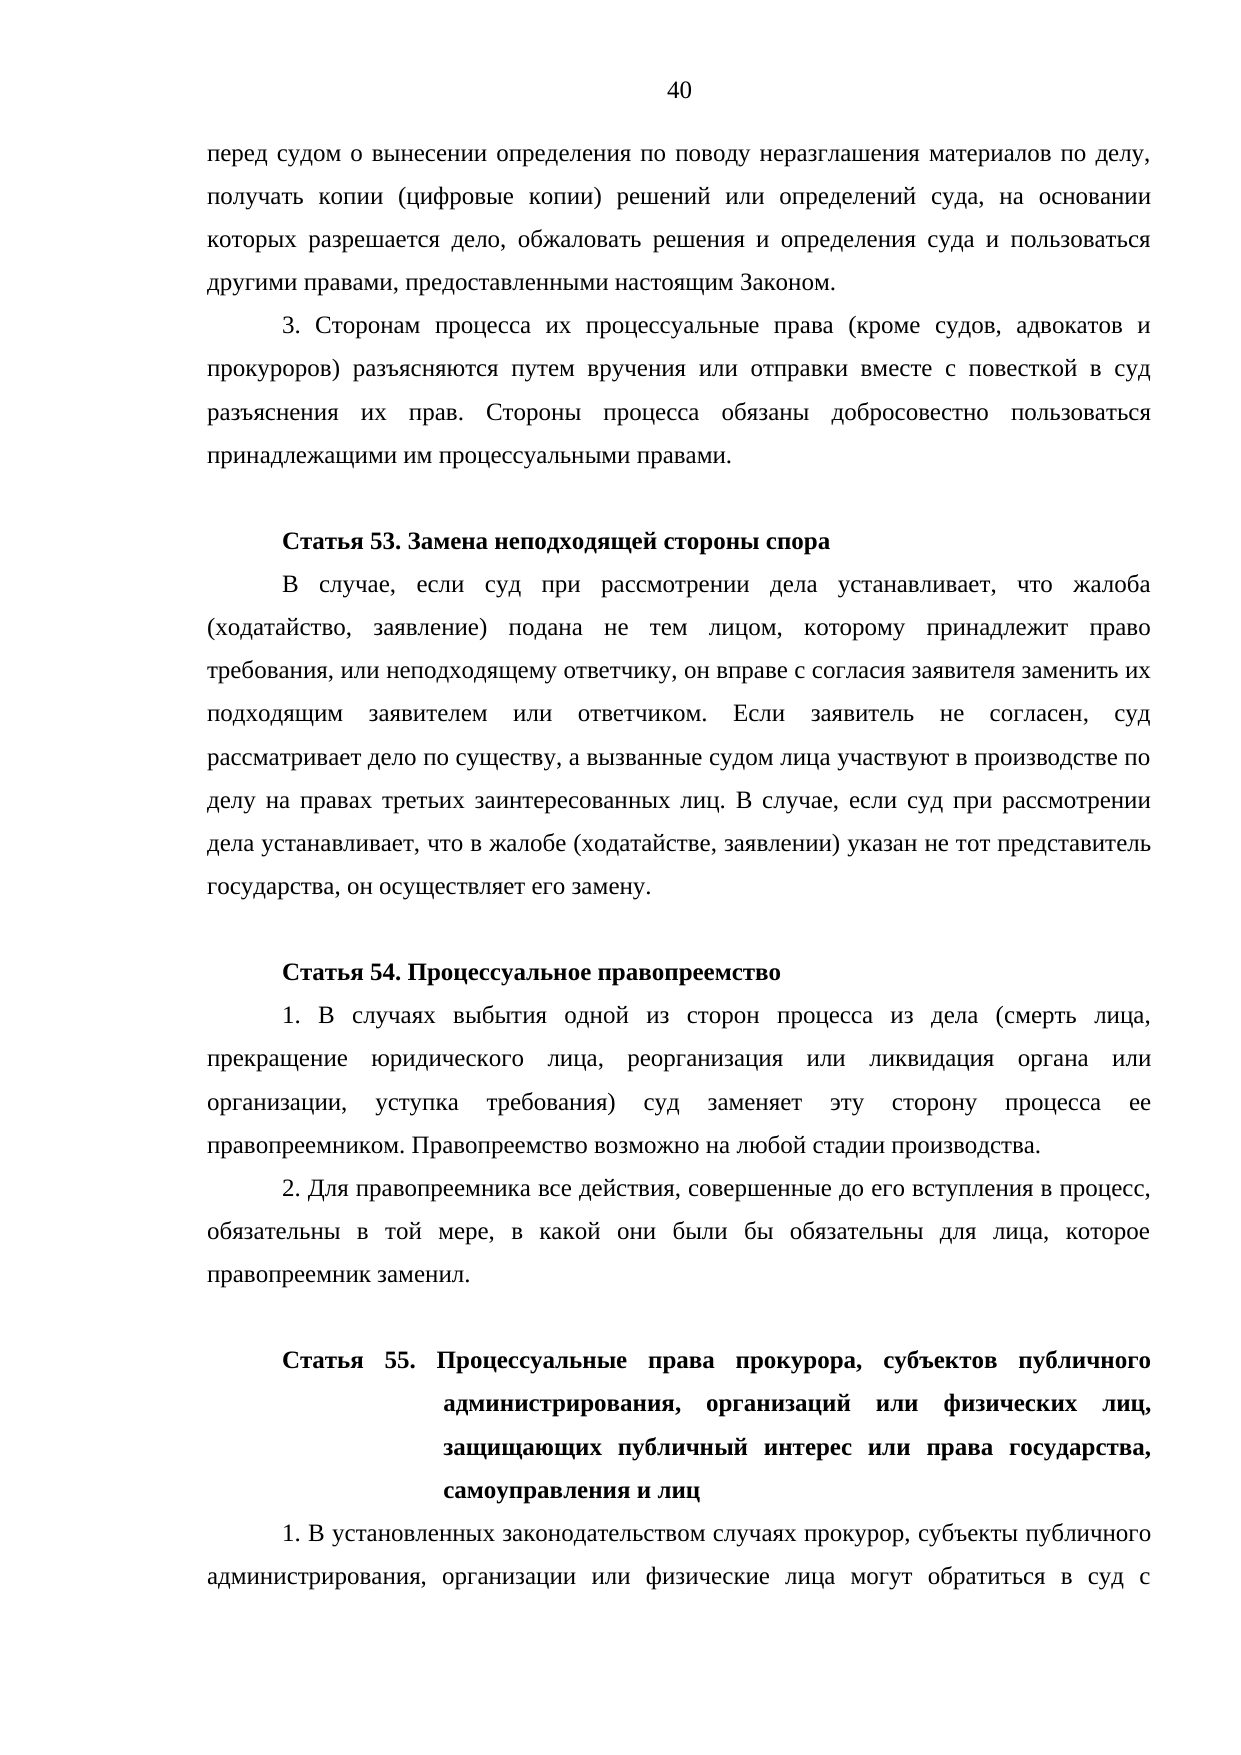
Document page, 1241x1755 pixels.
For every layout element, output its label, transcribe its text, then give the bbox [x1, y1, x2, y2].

text В случае, если суд при рассмотрении дела устанавливает, что жалоба (ходатайство, заявление) подана не тем лицом, которому принадлежит право требования, или неподходящему ответчику, он вправе с согласия заявителя заменить их подходящим заявителем или ответчиком. Если заявитель не согласен, суд рассматривает дело по существу, а вызванные судом лица участвуют в производстве по делу на правах третьих заинтересованных лиц. В случае, если суд при рассмотрении дела устанавливает, что в жалобе (ходатайстве, заявлении) указан не тот представитель государства, он осуществляет его замену. [207, 569, 1152, 900]
text 1. В установленных законодательством случаях прокурор, субъекты публичного администрирования, организации или физические лица могут обратиться в суд с [207, 1518, 1152, 1590]
text Статья 54. Процессуальное правопреемство [207, 957, 1152, 986]
text 1. В случаях выбытия одной из сторон процесса из дела (смерть лица, прекращение юридического лица, реорганизация или ликвидация органа или организации, уступка требования) суд заменяет эту сторону процесса ее правопреемником. Правопреемство возможно на любой стадии производства. [207, 1000, 1152, 1158]
text Статья 55. Процессуальные права прокурора, субъектов публичного администрирования, организаций или физических лиц, защищающих публичный интерес или права государства, самоуправления и лиц [282, 1345, 1152, 1503]
text 2. Для правопреемника все действия, совершенные до его вступления в процесс, обязательны в той мере, в какой они были бы обязательны для лица, которое правопреемник заменил. [207, 1173, 1152, 1288]
text перед судом о вынесении определения по поводу неразглашения материалов по делу, получать копии (цифровые копии) решений или определений суда, на основании которых разрешается дело, обжаловать решения и определения суда и пользоваться другими правами, предоставленными настоящим Законом. [207, 138, 1152, 296]
text Статья 53. Замена неподходящей стороны спора [207, 526, 1152, 555]
text 3. Сторонам процесса их процессуальные права (кроме судов, адвокатов и прокуроров) разъясняются путем вручения или отправки вместе с повесткой в суд разъяснения их прав. Стороны процесса обязаны добросовестно пользоваться принадлежащими им процессуальными правами. [207, 310, 1152, 468]
